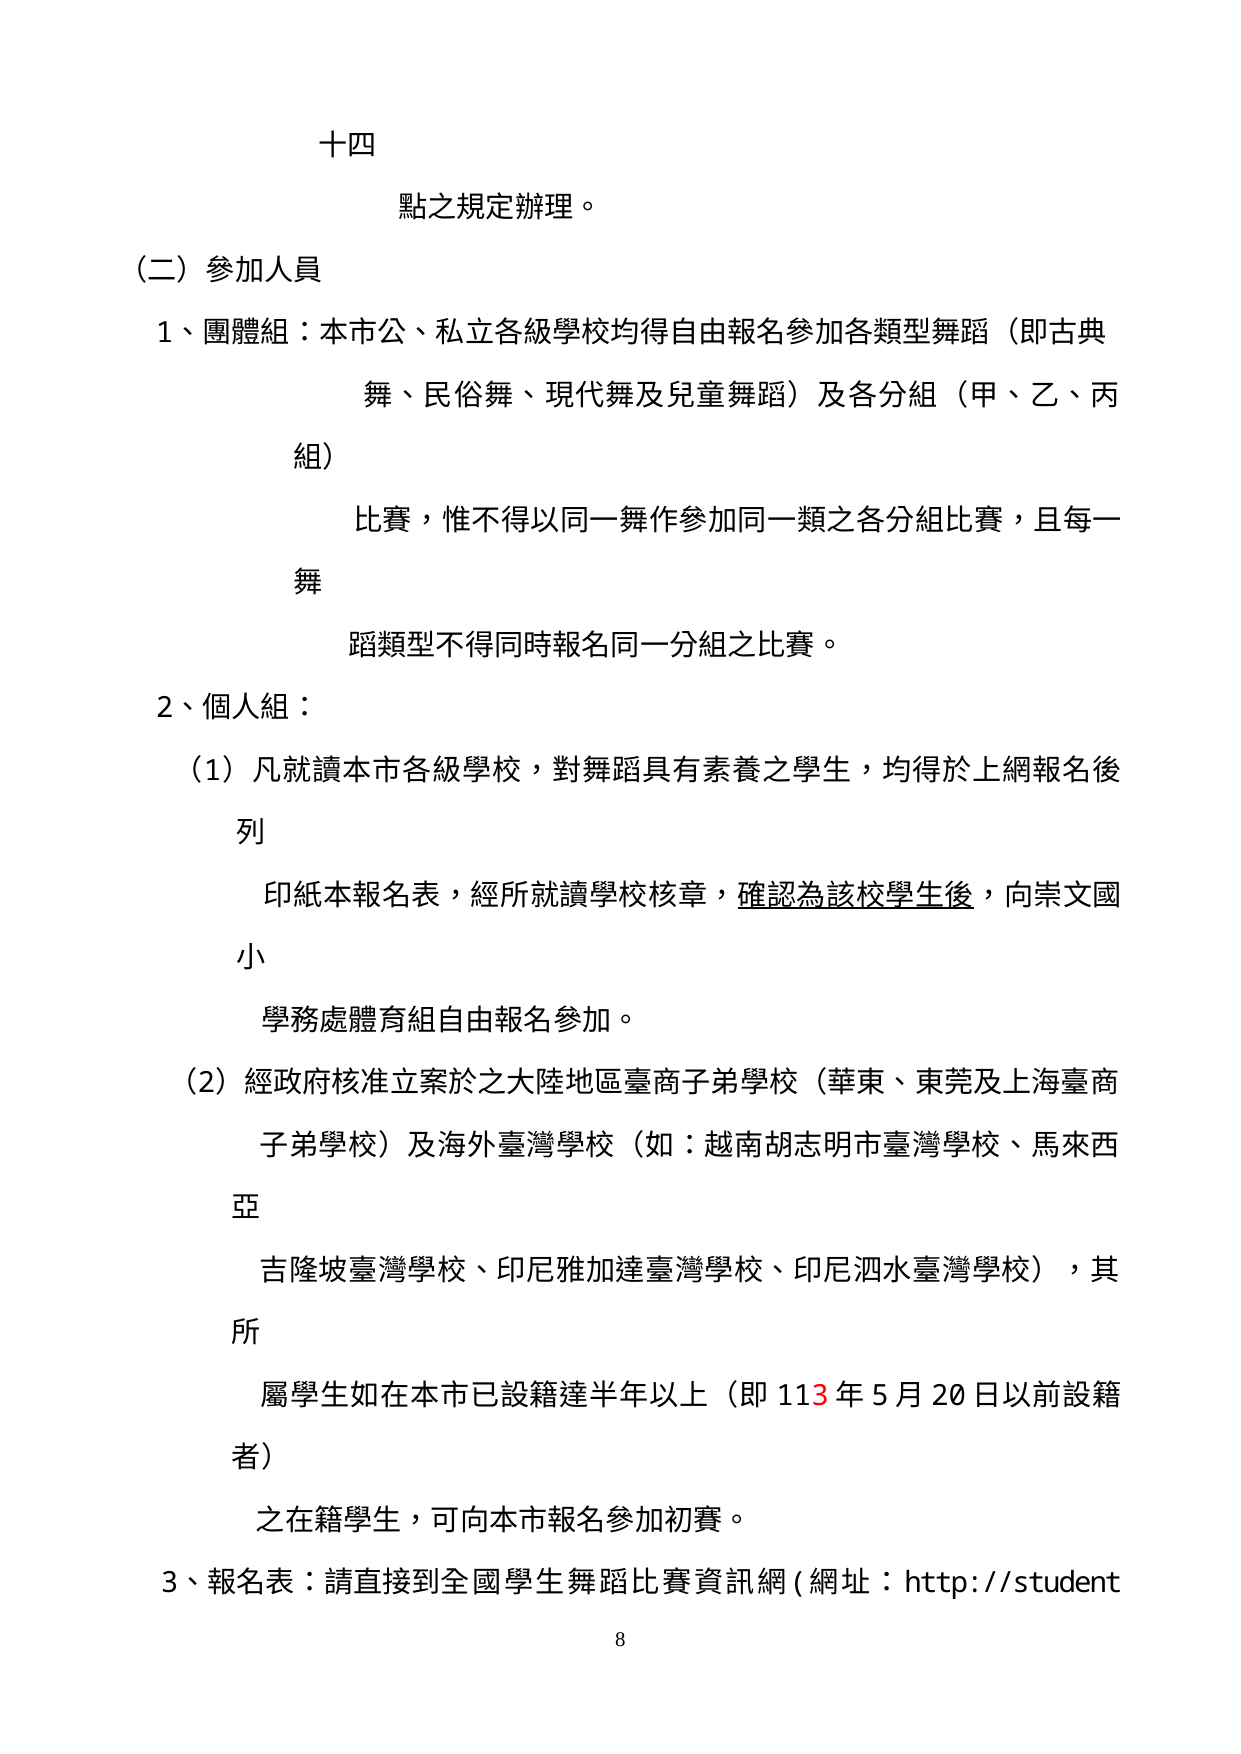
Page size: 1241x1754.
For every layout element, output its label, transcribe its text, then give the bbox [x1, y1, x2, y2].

text 之在籍學生，可向本市報名參加初賽。 [168, 1476, 1122, 1538]
text 十四 [118, 101, 1122, 163]
text 印紙本報名表，經所就讀學校核章，確認為該校學生後，向崇文國小 [174, 851, 1122, 976]
text （2）經政府核准立案於之大陸地區臺商子弟學校（華東、東莞及上海臺商 [168, 1038, 1122, 1101]
text 蹈類型不得同時報名同一分組之比賽。 [156, 601, 1122, 663]
text 舞、民俗舞、現代舞及兒童舞蹈）及各分組（甲、乙、丙組） [156, 351, 1122, 476]
text 屬學生如在本市已設籍達半年以上（即113年5月20日以前設籍者） [168, 1351, 1122, 1476]
text 吉隆坡臺灣學校、印尼雅加達臺灣學校、印尼泗水臺灣學校），其所 [168, 1226, 1122, 1351]
text 2、個人組： [118, 663, 1122, 726]
text 1、團體組：本市公、私立各級學校均得自由報名參加各類型舞蹈（即古典 [156, 288, 1122, 351]
text 比賽，惟不得以同一舞作參加同一類之各分組比賽，且每一舞 [156, 476, 1122, 601]
text 點之規定辦理。 [118, 163, 1122, 226]
text 3、報名表：請直接到全國學生舞蹈比賽資訊網(網址：http://student [143, 1538, 1122, 1601]
text （1）凡就讀本市各級學校，對舞蹈具有素養之學生，均得於上網報名後列 [174, 726, 1122, 851]
text 子弟學校）及海外臺灣學校（如：越南胡志明市臺灣學校、馬來西亞 [168, 1101, 1122, 1226]
text （二）參加人員 [118, 226, 1122, 288]
text 學務處體育組自由報名參加。 [174, 976, 1122, 1038]
